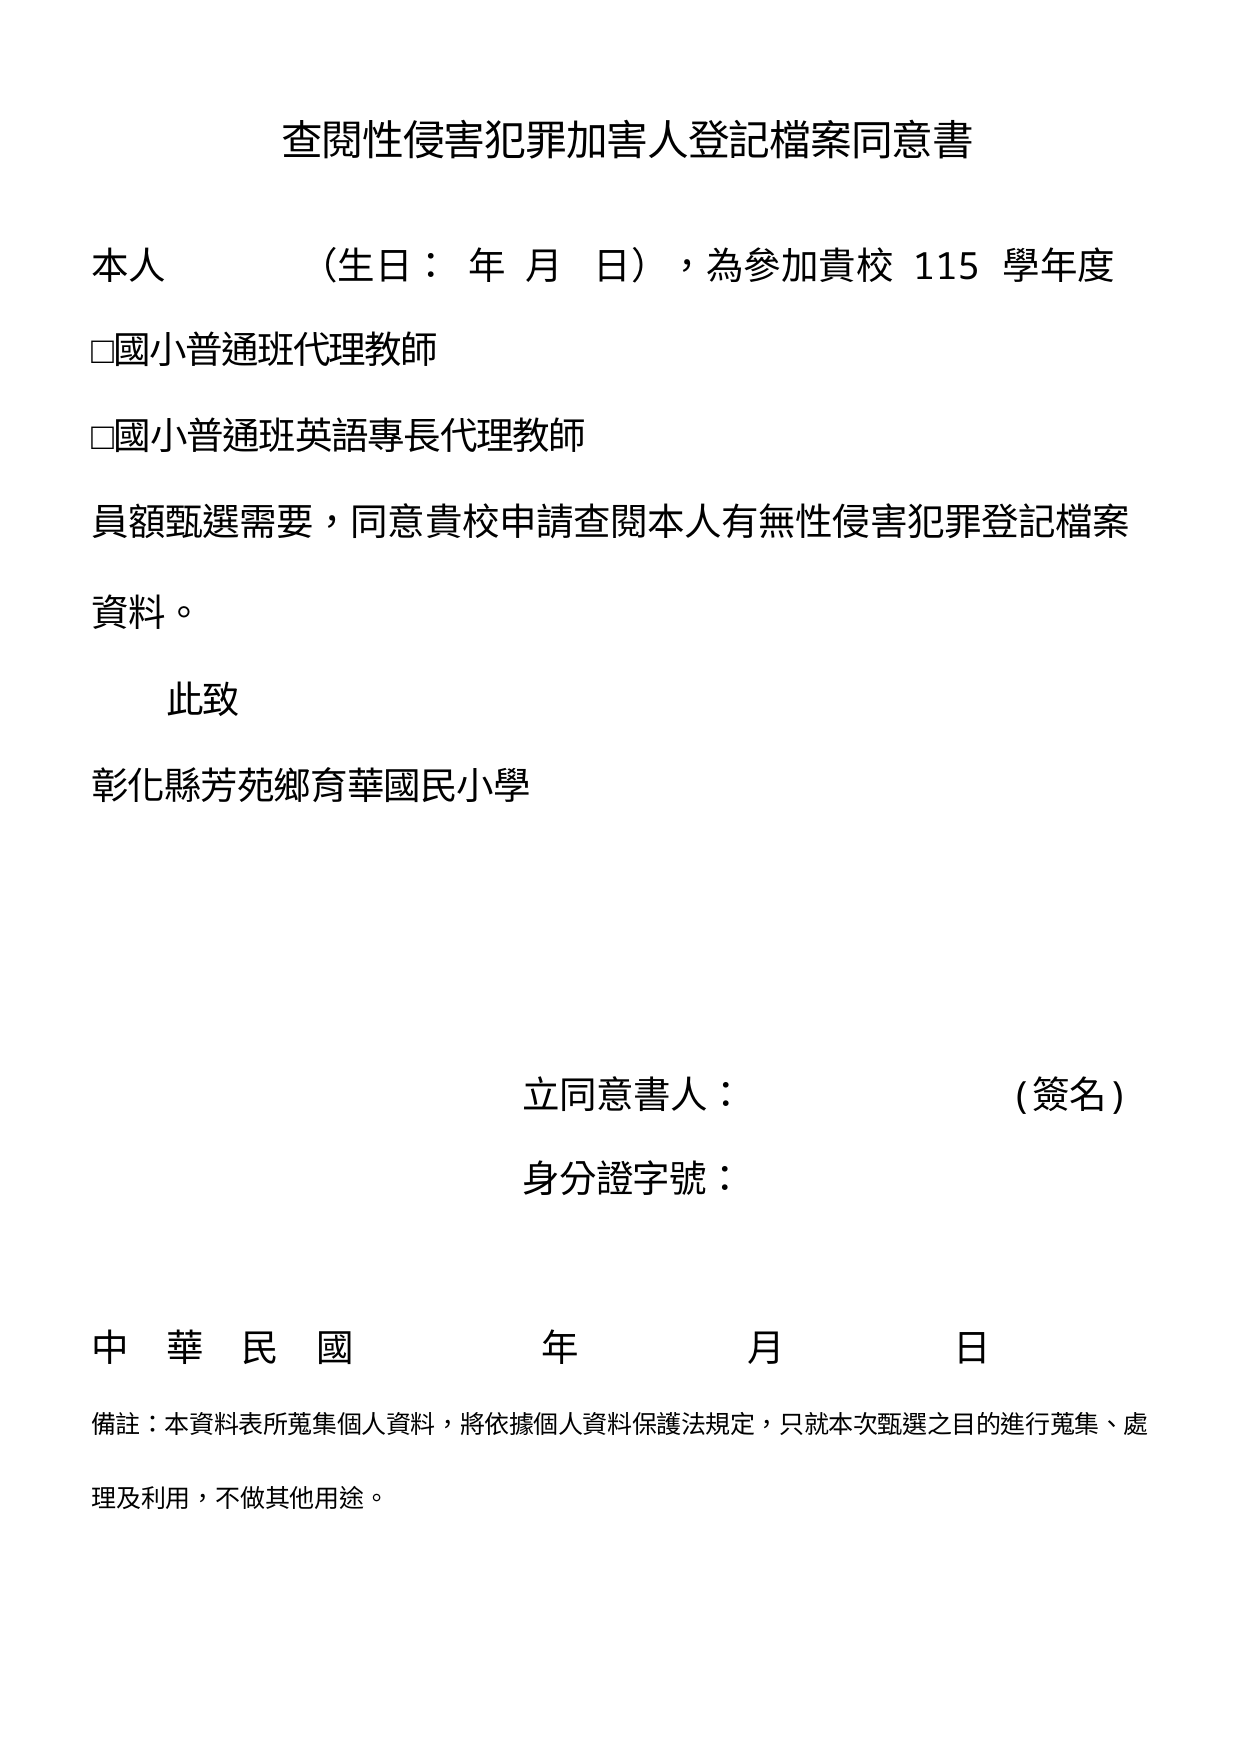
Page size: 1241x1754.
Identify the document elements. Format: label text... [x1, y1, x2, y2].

text 立同意書人： (簽名) [522, 1050, 1165, 1113]
text 中 華 民 國 年 月 日 [91, 1303, 1165, 1366]
text □國小普通班英語專長代理教師 [91, 392, 1165, 454]
subtitle 查閱性侵害犯罪加害人登記檔案同意書 [91, 96, 1165, 158]
text □國小普通班代理教師 [91, 306, 1165, 368]
text 員額甄選需要，同意貴校申請查閱本人有無性侵害犯罪登記檔案資料。 [91, 478, 1149, 631]
text 本人 （生日： 年 月 日），為參加貴校 115 學年度 [91, 222, 1165, 284]
text 此致 [166, 655, 1165, 718]
text 備註：本資料表所蒐集個人資料，將依據個人資料保護法規定，只就本次甄選之目的進行蒐集、處理及利用，不做其他用途。 [91, 1381, 1155, 1517]
text 彰化縣芳苑鄉育華國民小學 [91, 741, 1165, 804]
text 身分證字號： [522, 1134, 1165, 1197]
